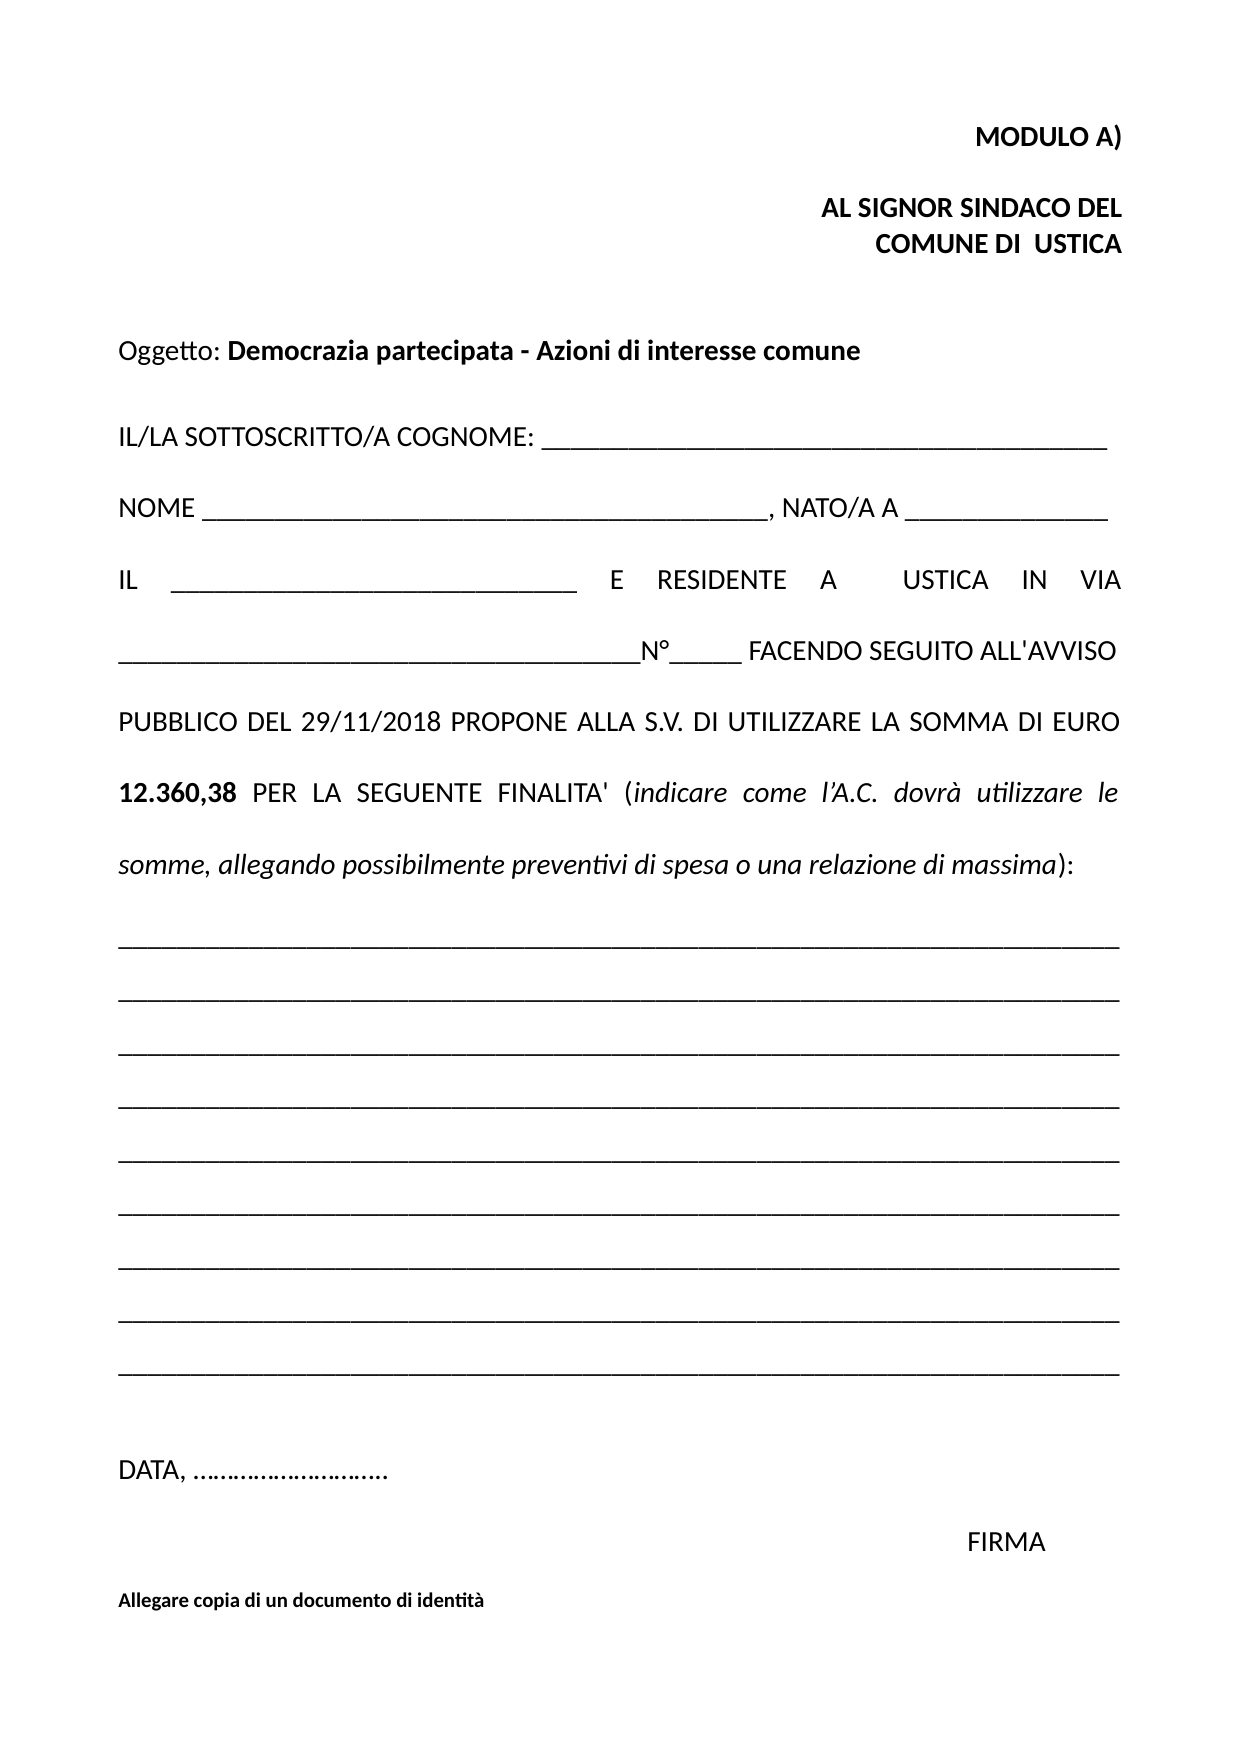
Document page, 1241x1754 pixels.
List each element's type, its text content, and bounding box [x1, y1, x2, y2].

text Allegare copia di un documento di identità [118, 1587, 1122, 1612]
text MODULO A) [118, 118, 1122, 154]
text DATA, ……………………….. [118, 1451, 1122, 1487]
text _____________________________________________________________________ [118, 917, 1122, 953]
text _____________________________________________________________________ [118, 971, 1122, 1006]
text Oggetto: Democrazia partecipata - Azioni di interesse comune [118, 332, 1122, 367]
text _______________________________________________________________________________________________________________________________________________________________________________________________________________ [118, 1238, 1122, 1380]
text _____________________________________________________________________ [118, 1184, 1122, 1220]
text _____________________________________________________________________ [118, 1077, 1122, 1113]
text FIRMA [118, 1523, 1122, 1558]
text IL/LA SOTTOSCRITTO/A COGNOME: _______________________________________ [118, 418, 1122, 454]
text COMUNE DI USTICA [118, 225, 1122, 261]
text NOME _______________________________________, NATO/A A ______________ [118, 489, 1122, 525]
text PUBBLICO DEL 29/11/2018 PROPONE ALLA S.V. DI UTILIZZARE LA SOMMA DI EURO 12.360,38 PER LA SEGUENTE FINALITA' (indicare come l’A.C. dovrà utilizzare le somme, allegando possibilmente preventivi di spesa o una relazione di massima): [118, 703, 1122, 881]
text IL ____________________________ E RESIDENTE A USTICA IN VIA ____________________________________N°_____ FACENDO SEGUITO ALL'AVVISO [118, 561, 1122, 668]
text AL SIGNOR SINDACO DEL [118, 189, 1122, 225]
text _____________________________________________________________________ [118, 1024, 1122, 1059]
text _____________________________________________________________________ [118, 1131, 1122, 1166]
